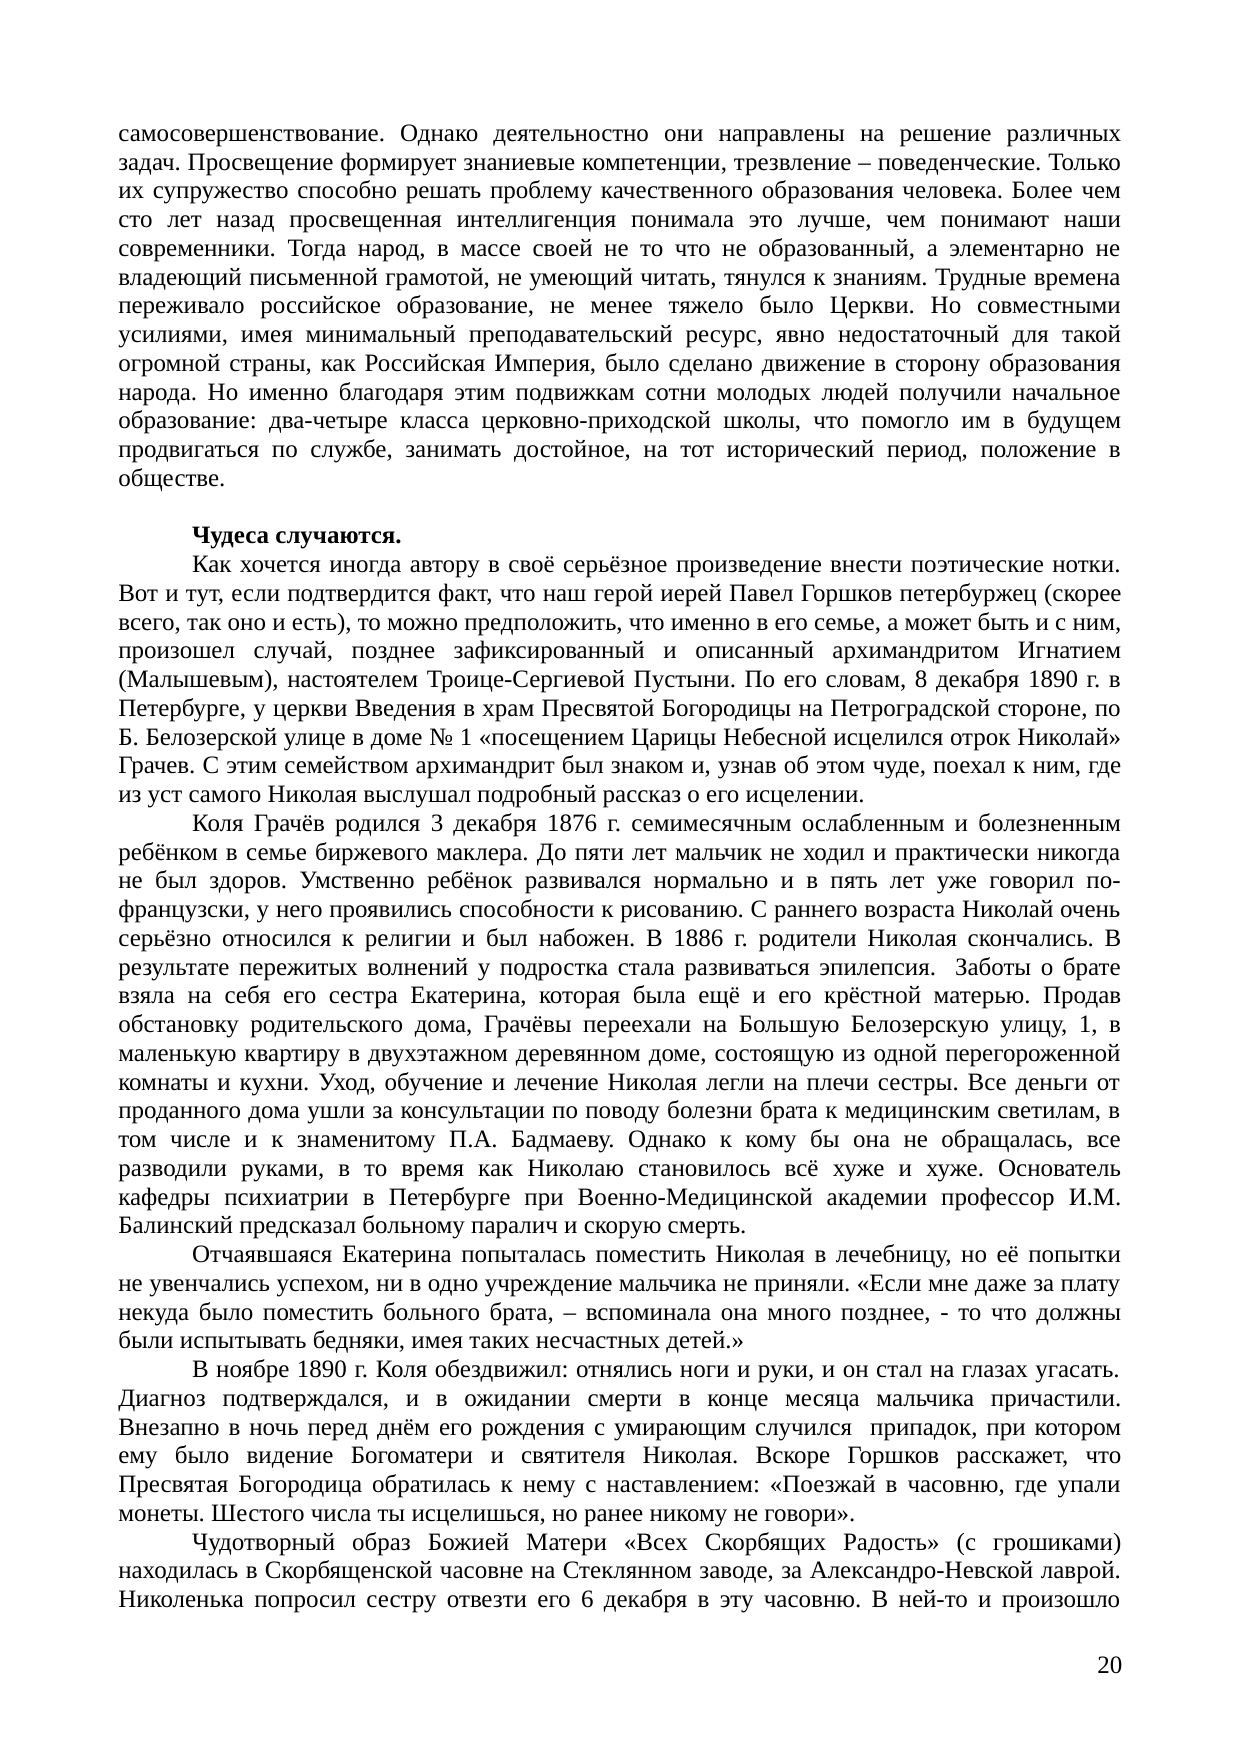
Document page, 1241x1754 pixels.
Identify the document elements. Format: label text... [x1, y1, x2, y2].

text В ноябре 1890 г. Коля обездвижил: отнялись ноги и руки, и он стал на глазах угасать. Диагноз подтверждался, и в ожидании смерти в конце месяца мальчика причастили. Внезапно в ночь перед днём его рождения с умирающим случился припадок, при котором ему было видение Богоматери и святителя Николая. Вскоре Горшков расскажет, что Пресвятая Богородица обратилась к нему с наставлением: «Поезжай в часовню, где упали монеты. Шестого числа ты исцелишься, но ранее никому не говори». [118, 1354, 1122, 1527]
text Как хочется иногда автору в своё серьёзное произведение внести поэтические нотки. Вот и тут, если подтвердится факт, что наш герой иерей Павел Горшков петербуржец (скорее всего, так оно и есть), то можно предположить, что именно в его семье, а может быть и с ним, произошел случай, позднее зафиксированный и описанный архимандритом Игнатием (Малышевым), настоятелем Троице-Сергиевой Пустыни. По его словам, 8 декабря 1890 г. в Петербурге, у церкви Введения в храм Пресвятой Богородицы на Петроградской стороне, по Б. Белозерской улице в доме № 1 «посещением Царицы Небесной исцелился отрок Николай» Грачев. С этим семейством архимандрит был знаком и, узнав об этом чуде, поехал к ним, где из уст самого Николая выслушал подробный рассказ о его исцелении. [118, 549, 1122, 808]
text Чудеса случаются. [118, 521, 1122, 549]
text самосовершенствование. Однако деятельностно они направлены на решение различных задач. Просвещение формирует знаниевые компетенции, трезвление – поведенческие. Только их супружество способно решать проблему качественного образования человека. Более чем сто лет назад просвещенная интеллигенция понимала это лучше, чем понимают наши современники. Тогда народ, в массе своей не то что не образованный, а элементарно не владеющий письменной грамотой, не умеющий читать, тянулся к знаниям. Трудные времена переживало российское образование, не менее тяжело было Церкви. Но совместными усилиями, имея минимальный преподавательский ресурс, явно недостаточный для такой огромной страны, как Российская Империя, было сделано движение в сторону образования народа. Но именно благодаря этим подвижкам сотни молодых людей получили начальное образование: два-четыре класса церковно-приходской школы, что помогло им в будущем продвигаться по службе, занимать достойное, на тот исторический период, положение в обществе. [118, 118, 1122, 492]
text Отчаявшаяся Екатерина попыталась поместить Николая в лечебницу, но её попытки не увенчались успехом, ни в одно учреждение мальчика не приняли. «Если мне даже за плату некуда было поместить больного брата, – вспоминала она много позднее, - то что должны были испытывать бедняки, имея таких несчастных детей.» [118, 1239, 1122, 1354]
text Коля Грачёв родился 3 декабря 1876 г. семимесячным ослабленным и болезненным ребёнком в семье биржевого маклера. До пяти лет мальчик не ходил и практически никогда не был здоров. Умственно ребёнок развивался нормально и в пять лет уже говорил по-французски, у него проявились способности к рисованию. С раннего возраста Николай очень серьёзно относился к религии и был набожен. В 1886 г. родители Николая скончались. В результате пережитых волнений у подростка стала развиваться эпилепсия. Заботы о брате взяла на себя его сестра Екатерина, которая была ещё и его крёстной матерью. Продав обстановку родительского дома, Грачёвы переехали на Большую Белозерскую улицу, 1, в маленькую квартиру в двухэтажном деревянном доме, состоящую из одной перегороженной комнаты и кухни. Уход, обучение и лечение Николая легли на плечи сестры. Все деньги от проданного дома ушли за консультации по поводу болезни брата к медицинским светилам, в том числе и к знаменитому П.А. Бадмаеву. Однако к кому бы она не обращалась, все разводили руками, в то время как Николаю становилось всё хуже и хуже. Основатель кафедры психиатрии в Петербурге при Военно-Медицинской академии профессор И.М. Балинский предсказал больному паралич и скорую смерть. [118, 808, 1122, 1239]
text Чудотворный образ Божией Матери «Всех Cкорбящих Радость» (с грошиками) находилась в Скорбященской часовне на Стеклянном заводе, за Александро-Невской лаврой. Николенька попросил сестру отвезти его 6 декабря в эту часовню. В ней-то и произошло [118, 1527, 1122, 1613]
